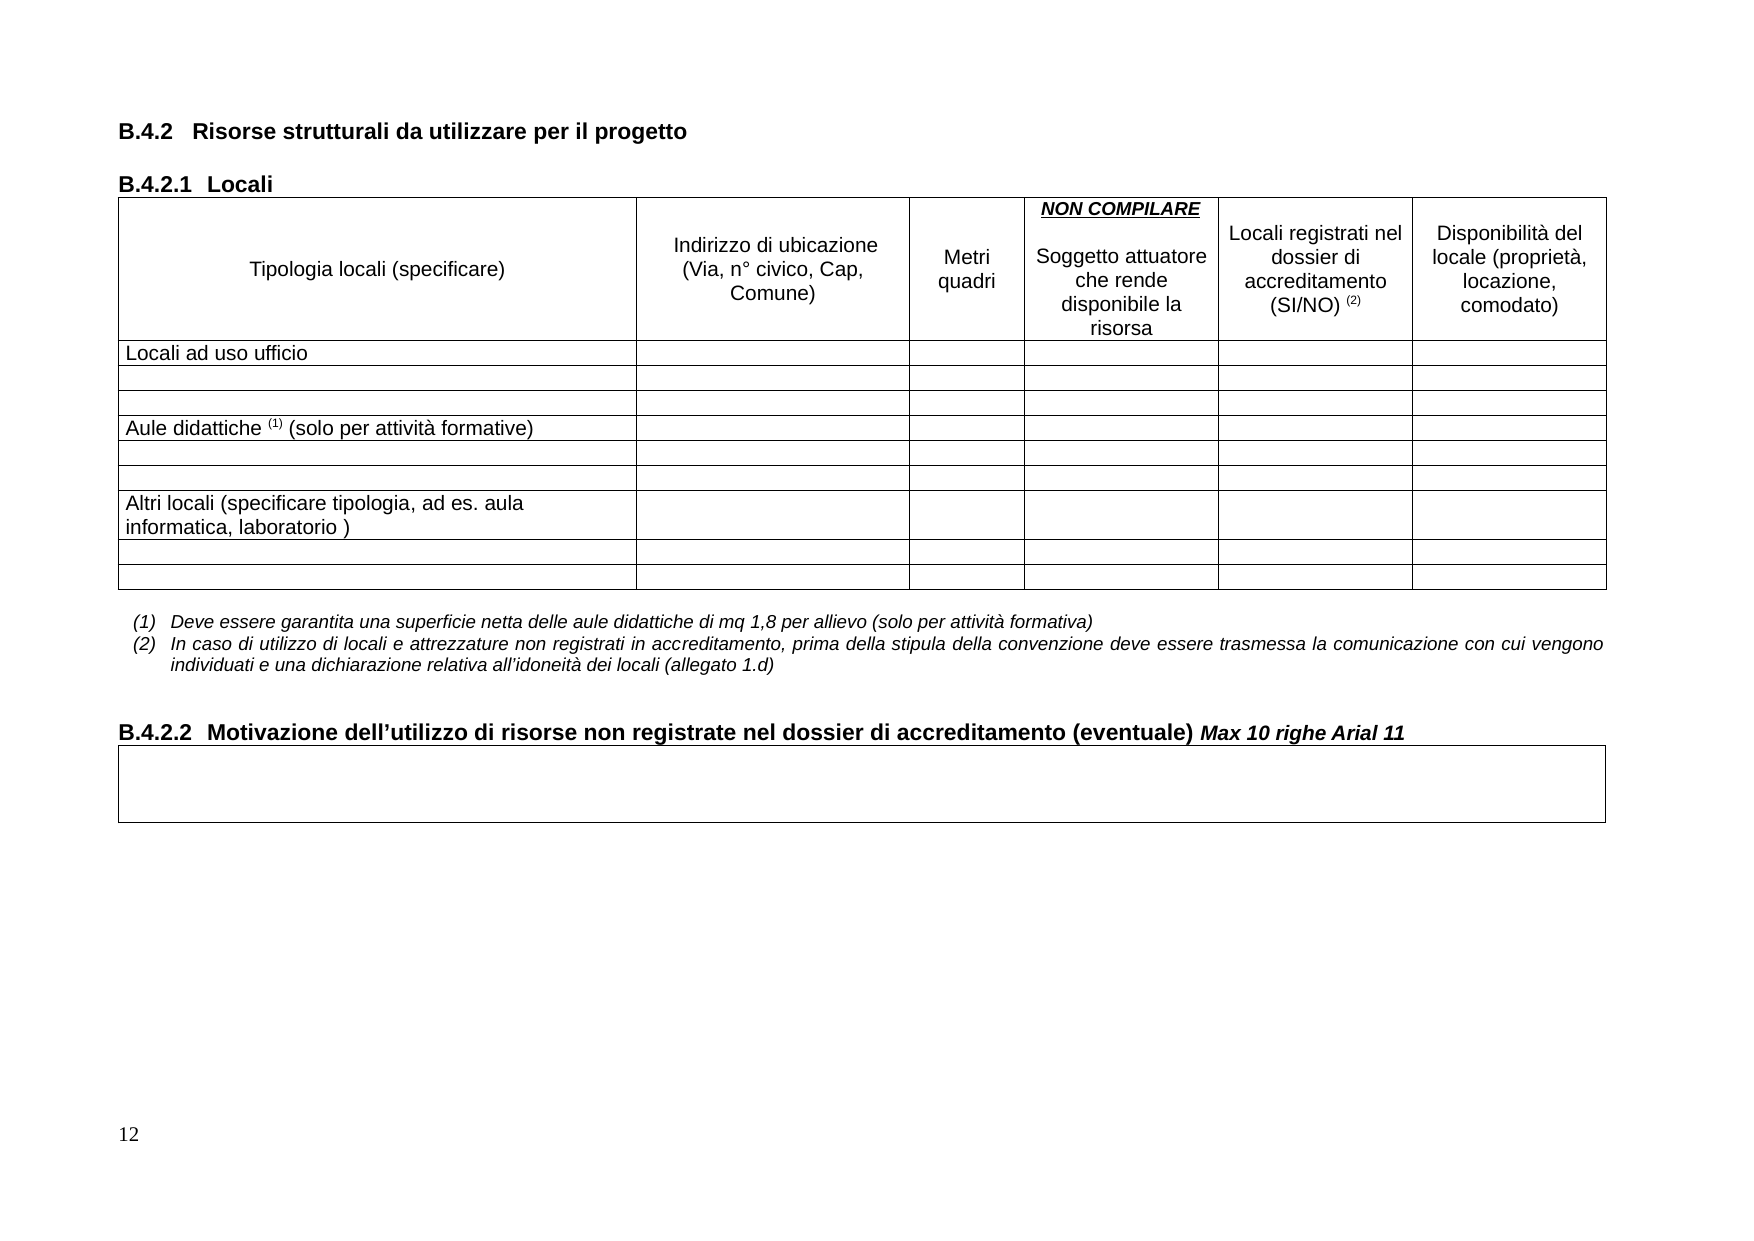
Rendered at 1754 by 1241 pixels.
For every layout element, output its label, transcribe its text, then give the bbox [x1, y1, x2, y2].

list Deve essere garantita una superficie netta delle aule didattiche di mq 1,8 per allievo (solo per attività formativa) [133, 611, 1606, 633]
table_cell [1413, 441, 1606, 464]
table_cell [1413, 416, 1606, 439]
table_cell Aule didattiche (1) (solo per attività formative) [119, 416, 636, 439]
table_cell [1219, 466, 1412, 489]
table_cell [637, 391, 909, 414]
table_cell [1413, 366, 1606, 389]
table_cell [1219, 441, 1412, 464]
table_cell [1413, 391, 1606, 414]
table_cell [910, 540, 1024, 563]
table_cell [1413, 341, 1606, 364]
table_cell [910, 466, 1024, 489]
table_cell [637, 565, 909, 588]
table_header Locali registrati nel dossier di accreditamento (SI/NO) (2) [1219, 198, 1412, 339]
table_header Tipologia locali (specificare) [119, 198, 636, 339]
table_cell [1025, 366, 1218, 389]
table_cell [1413, 466, 1606, 489]
table_cell [1219, 565, 1412, 588]
table_cell [1219, 366, 1412, 389]
table_cell [1219, 416, 1412, 439]
table_cell [910, 341, 1024, 364]
table_cell [1413, 540, 1606, 563]
table_cell [910, 565, 1024, 588]
table_cell [1025, 491, 1218, 538]
table_cell [1025, 341, 1218, 364]
text B.4.2.2 Motivazione dell’utilizzo di risorse non registrate nel dossier di accreditamento (eventuale) Max 10 righe Arial 11 [118, 719, 1606, 745]
table_cell [1025, 565, 1218, 588]
table_cell [1413, 491, 1606, 538]
subtitle B.4.2 Risorse strutturali da utilizzare per il progetto [118, 118, 1606, 144]
table_cell [1025, 540, 1218, 563]
table_cell [119, 466, 636, 489]
table_cell [1219, 491, 1412, 538]
table_cell [910, 366, 1024, 389]
table_cell [637, 466, 909, 489]
list In caso di utilizzo di locali e attrezzature non registrati in accreditamento, prima della stipula della convenzione deve essere trasmessa la comunicazione con cui vengono individuati e una dichiarazione relativa all’idoneità dei locali (allegato 1.d) [133, 633, 1606, 676]
table_header Metri quadri [910, 198, 1024, 339]
text B.4.2.1 Locali [118, 171, 1606, 197]
table_cell [637, 366, 909, 389]
table_cell [1025, 466, 1218, 489]
table_cell [910, 391, 1024, 414]
table_header NON COMPILARE Soggetto attuatore che rende disponibile la risorsa [1025, 198, 1218, 339]
table_cell [910, 441, 1024, 464]
table_cell [119, 565, 636, 588]
table_header Disponibilità del locale (proprietà, locazione, comodato) [1413, 198, 1606, 339]
table_cell [119, 540, 636, 563]
table_header Indirizzo di ubicazione (Via, n° civico, Cap, Comune) [637, 198, 909, 339]
table_cell [1025, 441, 1218, 464]
table_cell [910, 416, 1024, 439]
table_cell [119, 391, 636, 414]
table_cell [637, 341, 909, 364]
table_cell [1219, 540, 1412, 563]
table_cell Locali ad uso ufficio [119, 341, 636, 364]
table_cell [1219, 391, 1412, 414]
table_cell [119, 366, 636, 389]
table_cell [119, 441, 636, 464]
table_cell [1025, 416, 1218, 439]
table_cell [637, 491, 909, 538]
table_cell Altri locali (specificare tipologia, ad es. aula informatica, laboratorio ) [119, 491, 636, 538]
table_cell [637, 416, 909, 439]
table_cell [1025, 391, 1218, 414]
table_cell [637, 540, 909, 563]
table_cell [1413, 565, 1606, 588]
table_cell [637, 441, 909, 464]
table_cell [910, 491, 1024, 538]
table_cell [1219, 341, 1412, 364]
